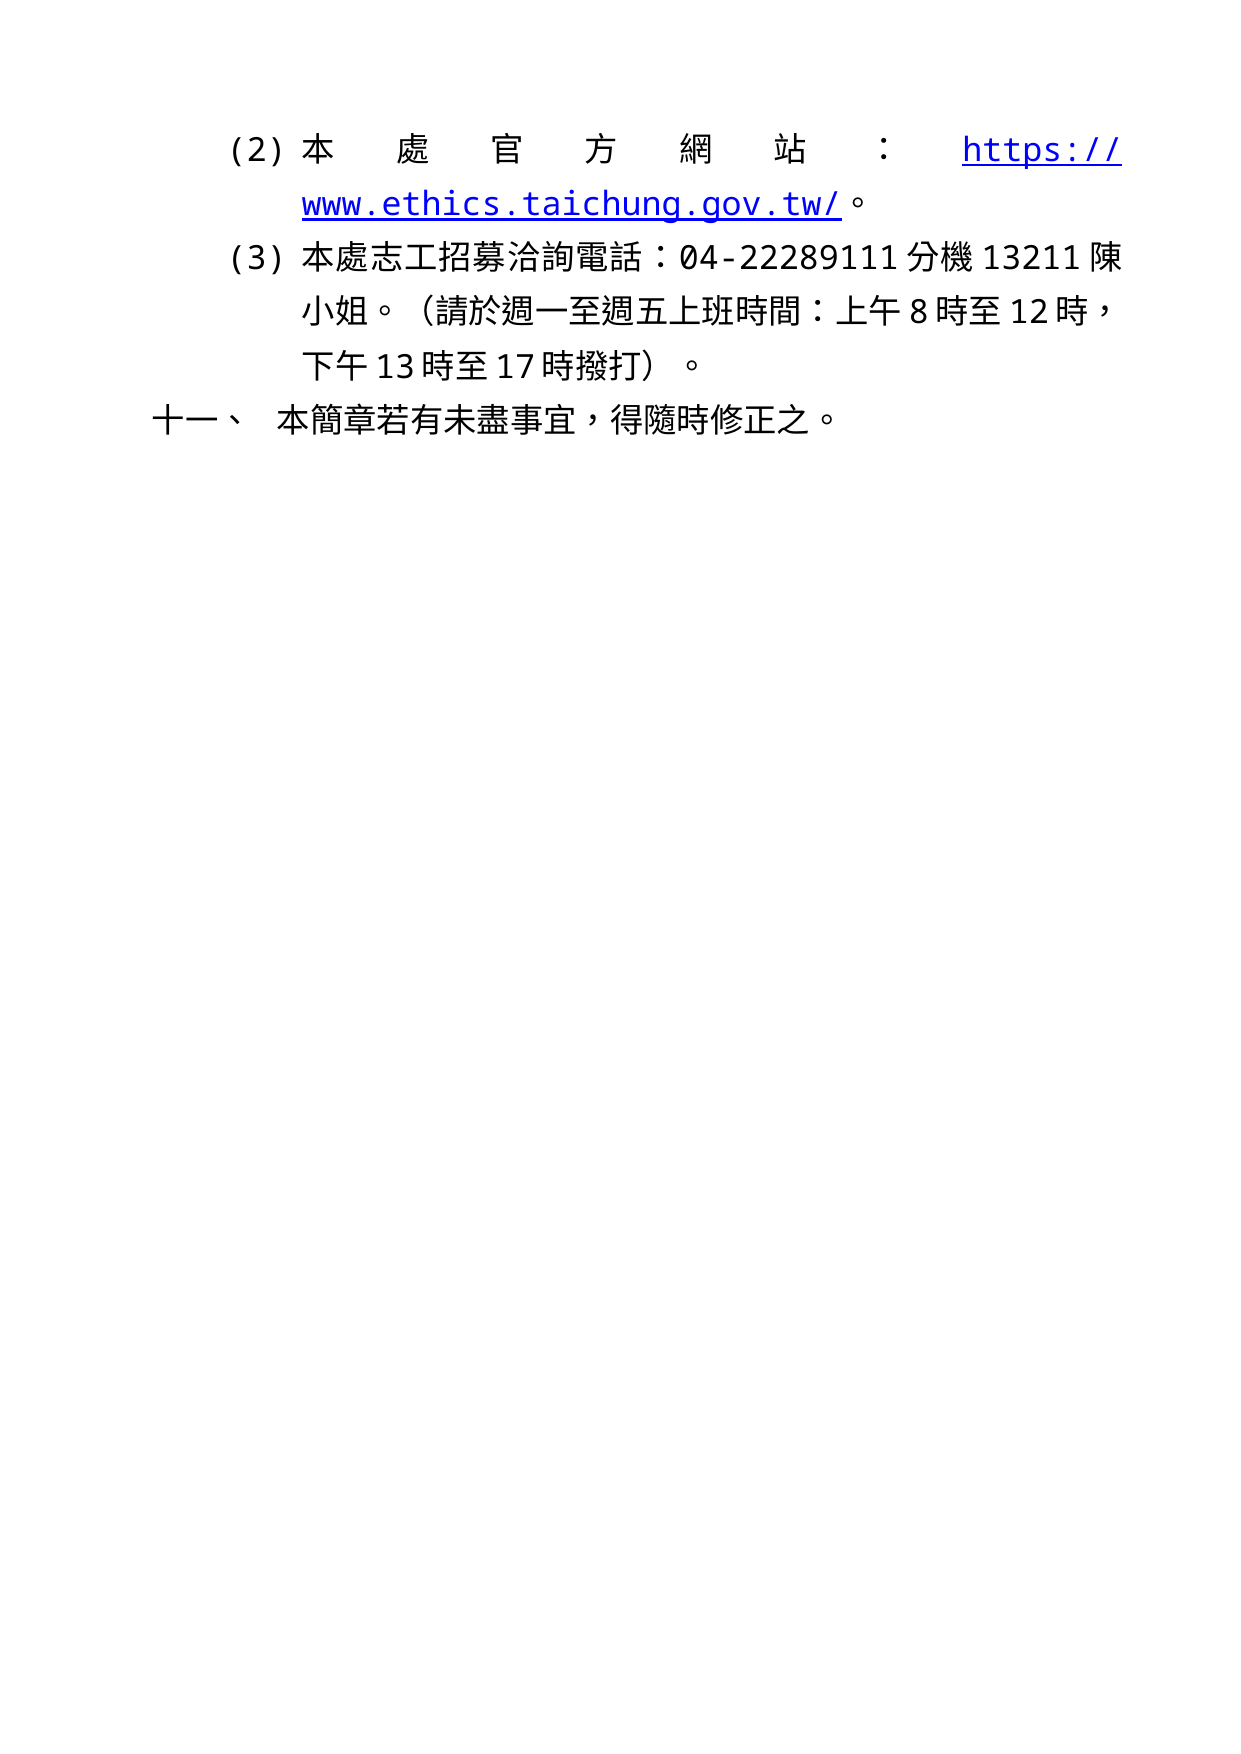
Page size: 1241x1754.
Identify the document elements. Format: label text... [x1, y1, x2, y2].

list 本處官方網站：https://www.ethics.taichung.gov.tw/。 [226, 118, 1122, 226]
list 本簡章若有未盡事宜，得隨時修正之。 [151, 389, 1122, 443]
list 本處志工招募洽詢電話：04-22289111分機13211陳小姐。（請於週一至週五上班時間：上午8時至12時，下午13時至17時撥打）。 [226, 226, 1122, 389]
